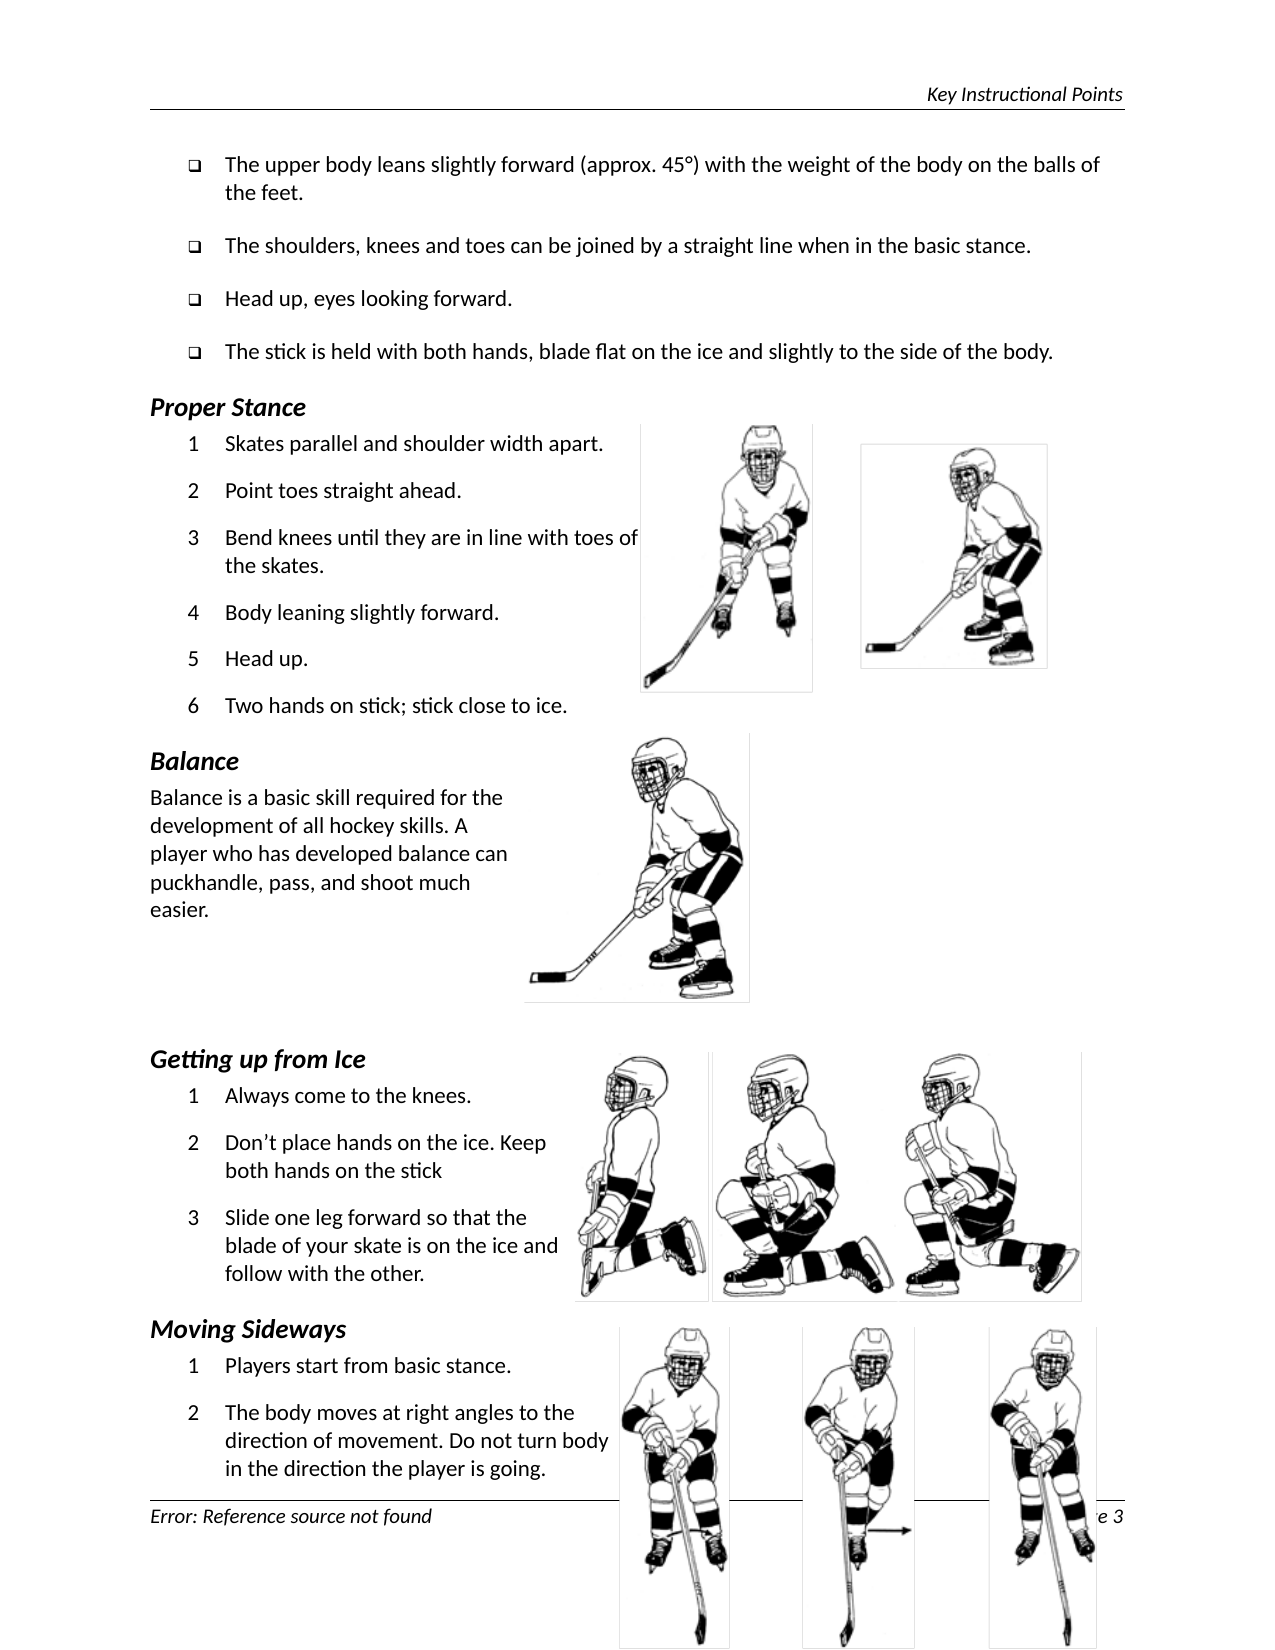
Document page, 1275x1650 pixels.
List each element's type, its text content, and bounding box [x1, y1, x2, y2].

text [730, 1351, 802, 1379]
text 2 Point toes straight ahead. [187, 476, 640, 504]
text [813, 598, 860, 626]
text [1097, 1398, 1125, 1482]
text 2 The body moves at right angles to the direction of movement. Do not turn body in the direction the player is going. [187, 1398, 619, 1482]
text [915, 1398, 988, 1482]
text 5 Head up. [187, 644, 640, 672]
text [1082, 1081, 1125, 1109]
text [730, 1398, 802, 1482]
list The shoulders, knees and toes can be joined by a straight line when in the basic stance. [187, 231, 1125, 259]
list The stick is held with both hands, blade flat on the ice and slightly to the side of the body. [187, 337, 1125, 365]
text [813, 476, 860, 504]
text [1048, 523, 1125, 579]
text [1048, 598, 1125, 626]
text 3 Slide one leg forward so that the blade of your skate is on the ice and follow with the other. [187, 1203, 575, 1287]
text 3 Bend knees until they are in line with toes of the skates. [187, 523, 640, 579]
text [1048, 476, 1125, 504]
text 1 Players start from basic stance. [187, 1351, 619, 1379]
text [813, 429, 1125, 457]
text [813, 523, 860, 579]
text [750, 783, 1125, 924]
text [1082, 1203, 1125, 1287]
subtitle [750, 744, 1125, 777]
text [813, 644, 1125, 672]
text [1082, 1128, 1125, 1184]
text 1 Always come to the knees. [187, 1081, 575, 1109]
text [1097, 1351, 1125, 1379]
subtitle Balance [150, 744, 524, 777]
subtitle Proper Stance [150, 390, 1125, 423]
list Head up, eyes looking forward. [187, 284, 1125, 312]
subtitle Getting up from Ice [150, 1042, 1125, 1075]
text 2 Don’t place hands on the ice. Keep both hands on the stick [187, 1128, 575, 1184]
text 1 Skates parallel and shoulder width apart. [187, 429, 640, 457]
text Balance is a basic skill required for the development of all hockey skills. A player who has developed balance can puckhandle, pass, and shoot much easier. [150, 783, 524, 924]
list The upper body leans slightly forward (approx. 45°) with the weight of the body on the balls of the feet. [187, 150, 1125, 206]
text 4 Body leaning slightly forward. [187, 598, 640, 626]
subtitle Moving Sideways [150, 1312, 1125, 1345]
text 6 Two hands on stick; stick close to ice. [187, 691, 1125, 719]
text [915, 1351, 988, 1379]
